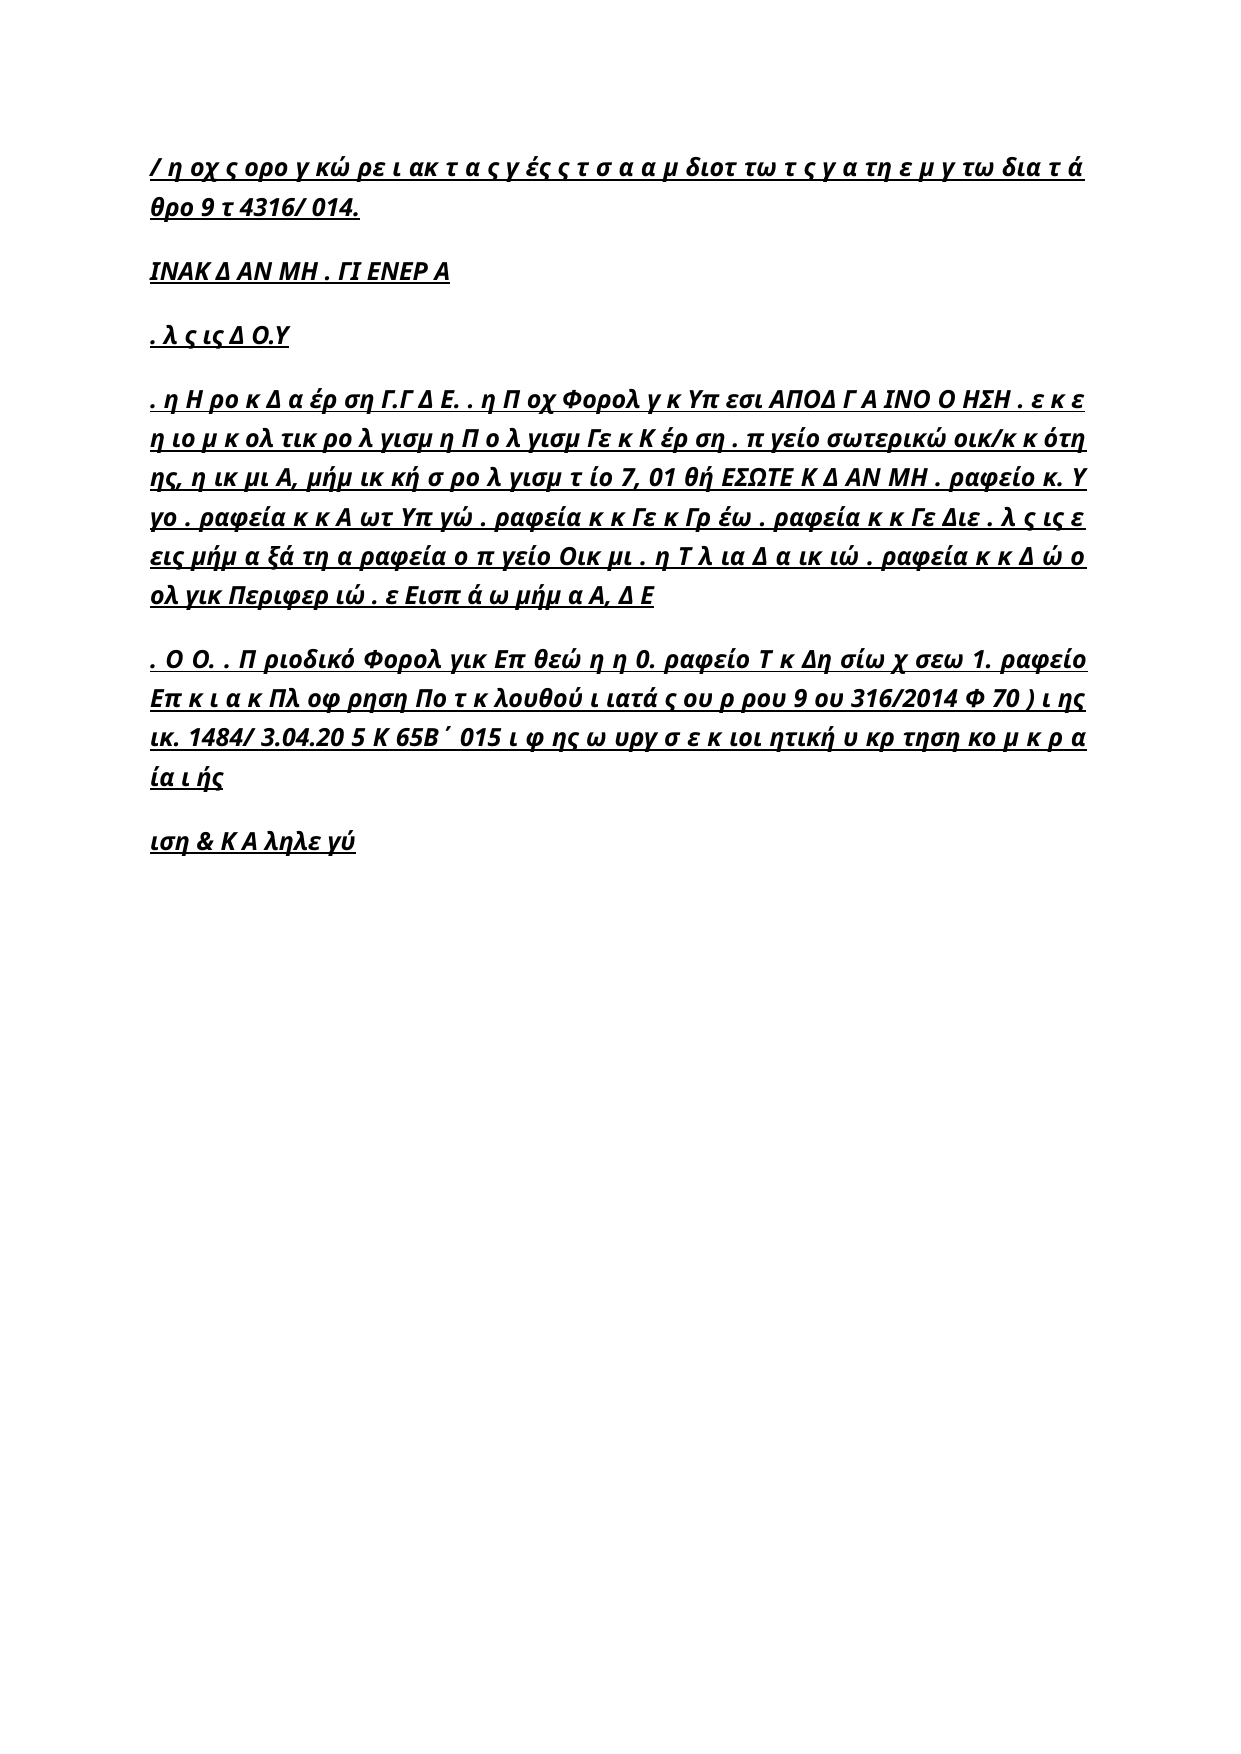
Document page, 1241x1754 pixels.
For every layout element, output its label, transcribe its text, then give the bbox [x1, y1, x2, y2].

text / η οχ ς ορο γ κώ ρε ι ακ τ α ς γ ές ς τ σ α α μ διοτ τω τ ς γ α τη ε μ γ τω δια τ ά θρο 9 τ 4316/ 014. [150, 150, 1090, 223]
text . η Η ρο κ Δ α έρ ση Γ.Γ Δ Ε. . η Π οχ Φορολ γ κ Υπ εσι ΑΠΟΔ Γ Α ΙΝΟ Ο ΗΣΗ . ε κ ε η ιο μ κ ολ τικ ρο λ γισμ η Π ο λ γισμ Γε κ Κ έρ ση . π γείο σωτερικώ οικ/κ κ ότη ης, η ικ μι Α, μήμ ικ κή σ ρο λ γισμ τ ίο 7, 01 θή ΕΣΩΤΕ Κ Δ ΑΝ ΜΗ . ραφείο κ. Υ γο . ραφεία κ κ Α ωτ Υπ γώ . ραφεία κ κ Γε κ Γρ έω . ραφεία κ κ Γε Διε . λ ς ις ε εις μήμ α ξά τη α ραφεία ο π γείο Οικ μι . η Τ λ ια Δ α ικ ιώ . ραφεία κ κ Δ ώ ο ολ γικ Περιφερ ιώ . ε Εισπ ά ω μήμ α Α, Δ Ε [150, 382, 1090, 612]
text ΙΝΑΚ Δ ΑΝ ΜΗ . ΓΙ ΕΝΕΡ Α [150, 253, 1090, 287]
text . Ο Ο. . Π ριοδικό Φορολ γικ Επ θεώ η η 0. ραφείο Τ κ Δη σίω χ σεω 1. ραφείο Επ κ ι α κ Πλ οφ ρηση Πο τ κ λουθού ι ιατά ς ου ρ ρου 9 ου 316/2014 Φ 70 ) ι ης ικ. 1484/ 3.04.20 5 Κ 65Β΄ 015 ι φ ης ω υργ σ ε κ ιοι ητική υ κρ τηση κο μ κ ρ α ία ι ής [150, 642, 1090, 793]
text . λ ς ις Δ Ο.Υ [150, 317, 1090, 352]
text ιση & Κ Α ληλε γύ [150, 823, 1090, 857]
